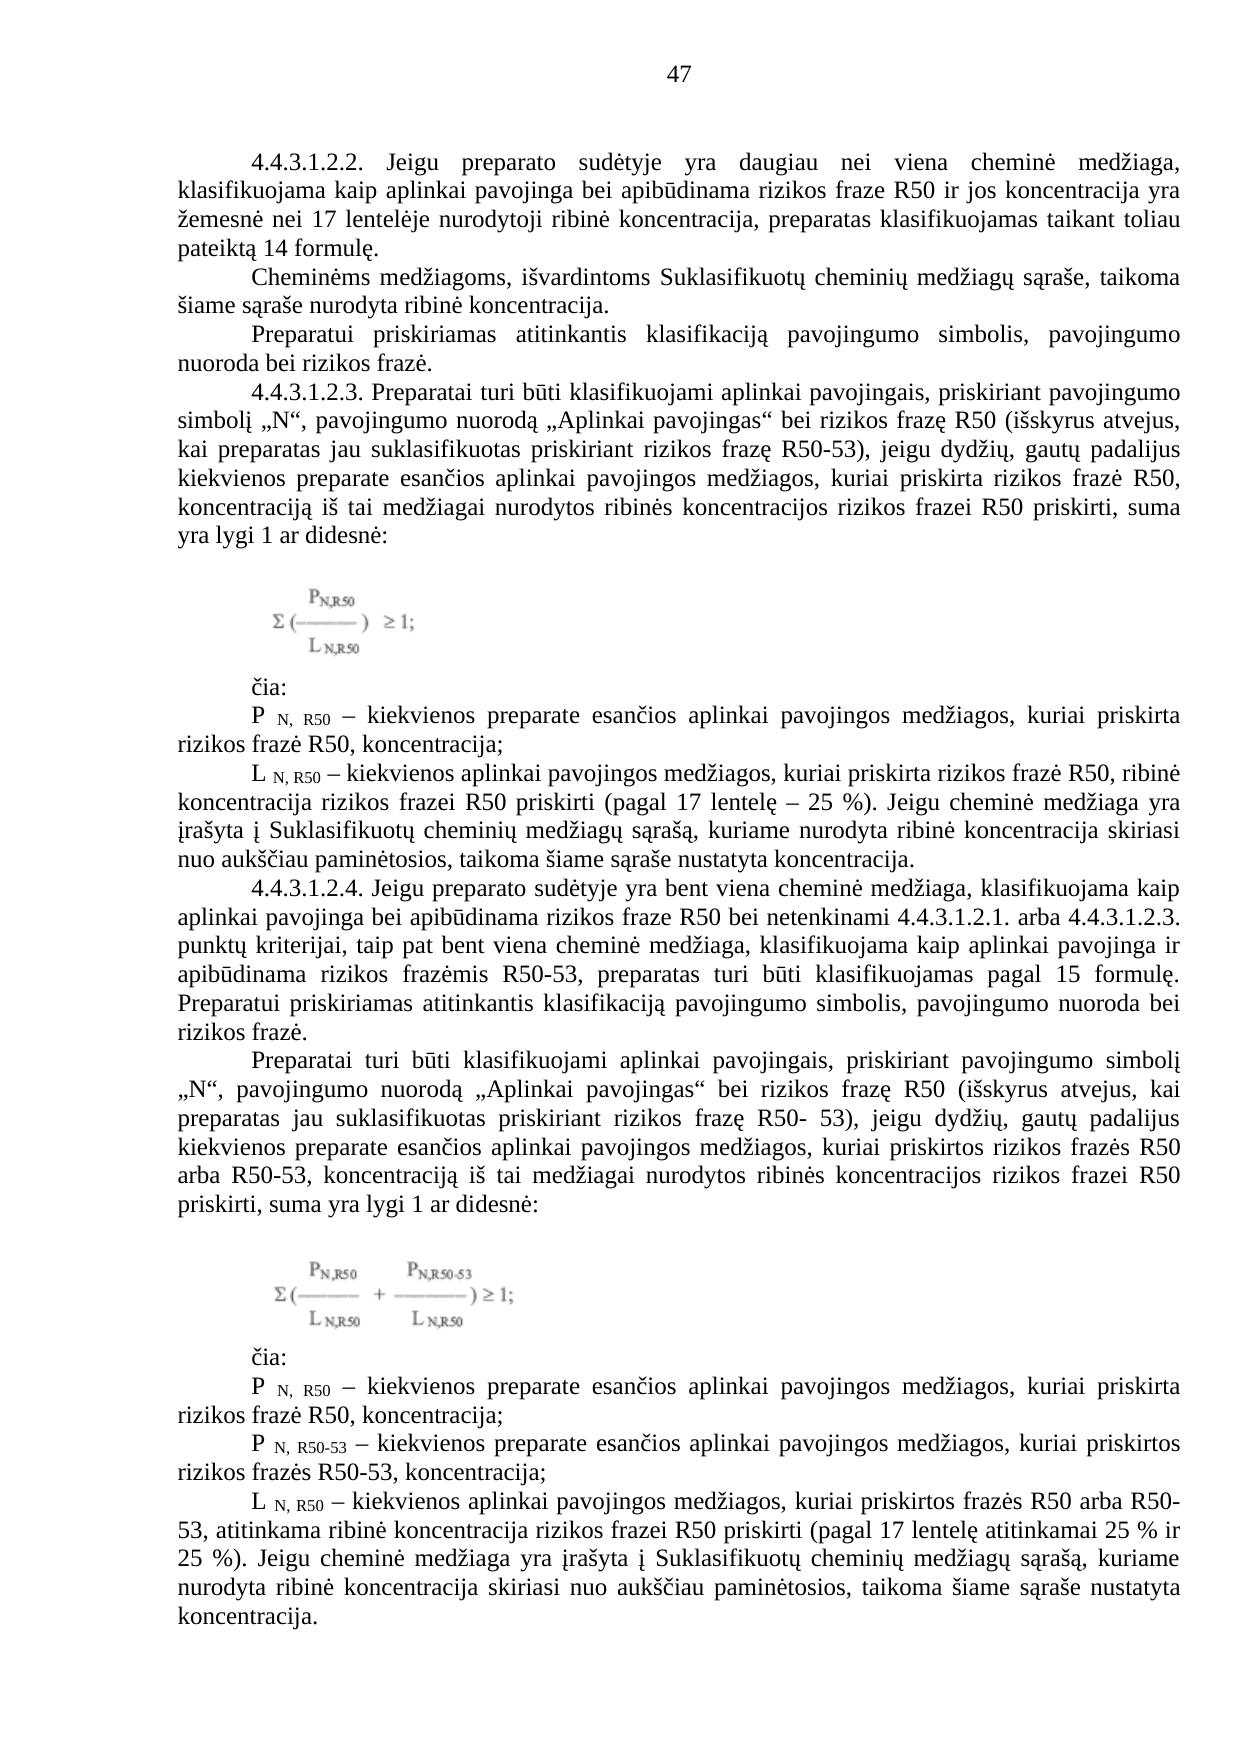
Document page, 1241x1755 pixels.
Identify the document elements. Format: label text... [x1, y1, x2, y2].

text čia: [177, 672, 1181, 701]
text 4.4.3.1.2.4. Jeigu preparato sudėtyje yra bent viena cheminė medžiaga, klasifikuojama kaip aplinkai pavojinga bei apibūdinama rizikos fraze R50 bei netenkinami 4.4.3.1.2.1. arba 4.4.3.1.2.3. punktų kriterijai, taip pat bent viena cheminė medžiaga, klasifikuojama kaip aplinkai pavojinga ir apibūdinama rizikos frazėmis R50-53, preparatas turi būti klasifikuojamas pagal 15 formulę. Preparatui priskiriamas atitinkantis klasifikaciją pavojingumo simbolis, pavojingumo nuoroda bei rizikos frazė. [177, 873, 1181, 1046]
text Preparatui priskiriamas atitinkantis klasifikaciją pavojingumo simbolis, pavojingumo nuoroda bei rizikos frazė. [177, 319, 1181, 377]
text 4.4.3.1.2.2. Jeigu preparato sudėtyje yra daugiau nei viena cheminė medžiaga, klasifikuojama kaip aplinkai pavojinga bei apibūdinama rizikos fraze R50 ir jos koncentracija yra žemesnė nei 17 lentelėje nurodytoji ribinė koncentracija, preparatas klasifikuojamas taikant toliau pateiktą 14 formulę. [177, 147, 1181, 262]
text P N, R50 – kiekvienos preparate esančios aplinkai pavojingos medžiagos, kuriai priskirta rizikos frazė R50, koncentracija; [177, 701, 1181, 758]
text Cheminėms medžiagoms, išvardintoms Suklasifikuotų cheminių medžiagų sąraše, taikoma šiame sąraše nurodyta ribinė koncentracija. [177, 262, 1181, 319]
text P N, R50-53 – kiekvienos preparate esančios aplinkai pavojingos medžiagos, kuriai priskirtos rizikos frazės R50-53, koncentracija; [177, 1428, 1181, 1486]
text P N, R50 – kiekvienos preparate esančios aplinkai pavojingos medžiagos, kuriai priskirta rizikos frazė R50, koncentracija; [177, 1371, 1181, 1428]
text Preparatai turi būti klasifikuojami aplinkai pavojingais, priskiriant pavojingumo simbolį „N“, pavojingumo nuorodą „Aplinkai pavojingas“ bei rizikos frazę R50 (išskyrus atvejus, kai preparatas jau suklasifikuotas priskiriant rizikos frazę R50- 53), jeigu dydžių, gautų padalijus kiekvienos preparate esančios aplinkai pavojingos medžiagos, kuriai priskirtos rizikos frazės R50 arba R50-53, koncentraciją iš tai medžiagai nurodytos ribinės koncentracijos rizikos frazei R50 priskirti, suma yra lygi 1 ar didesnė: [177, 1046, 1181, 1218]
text čia: [177, 1342, 1181, 1371]
text L N, R50 – kiekvienos aplinkai pavojingos medžiagos, kuriai priskirta rizikos frazė R50, ribinė koncentracija rizikos frazei R50 priskirti (pagal 17 lentelę – 25 %). Jeigu cheminė medžiaga yra įrašyta į Suklasifikuotų cheminių medžiagų sąrašą, kuriame nurodyta ribinė koncentracija skiriasi nuo aukščiau paminėtosios, taikoma šiame sąraše nustatyta koncentracija. [177, 758, 1181, 873]
text L N, R50 – kiekvienos aplinkai pavojingos medžiagos, kuriai priskirtos frazės R50 arba R50-53, atitinkama ribinė koncentracija rizikos frazei R50 priskirti (pagal 17 lentelę atitinkamai 25 % ir 25 %). Jeigu cheminė medžiaga yra įrašyta į Suklasifikuotų cheminių medžiagų sąrašą, kuriame nurodyta ribinė koncentracija skiriasi nuo aukščiau paminėtosios, taikoma šiame sąraše nustatyta koncentracija. [177, 1486, 1181, 1630]
text 4.4.3.1.2.3. Preparatai turi būti klasifikuojami aplinkai pavojingais, priskiriant pavojingumo simbolį „N“, pavojingumo nuorodą „Aplinkai pavojingas“ bei rizikos frazę R50 (išskyrus atvejus, kai preparatas jau suklasifikuotas priskiriant rizikos frazę R50-53), jeigu dydžių, gautų padalijus kiekvienos preparate esančios aplinkai pavojingos medžiagos, kuriai priskirta rizikos frazė R50, koncentraciją iš tai medžiagai nurodytos ribinės koncentracijos rizikos frazei R50 priskirti, suma yra lygi 1 ar didesnė: [177, 377, 1181, 549]
